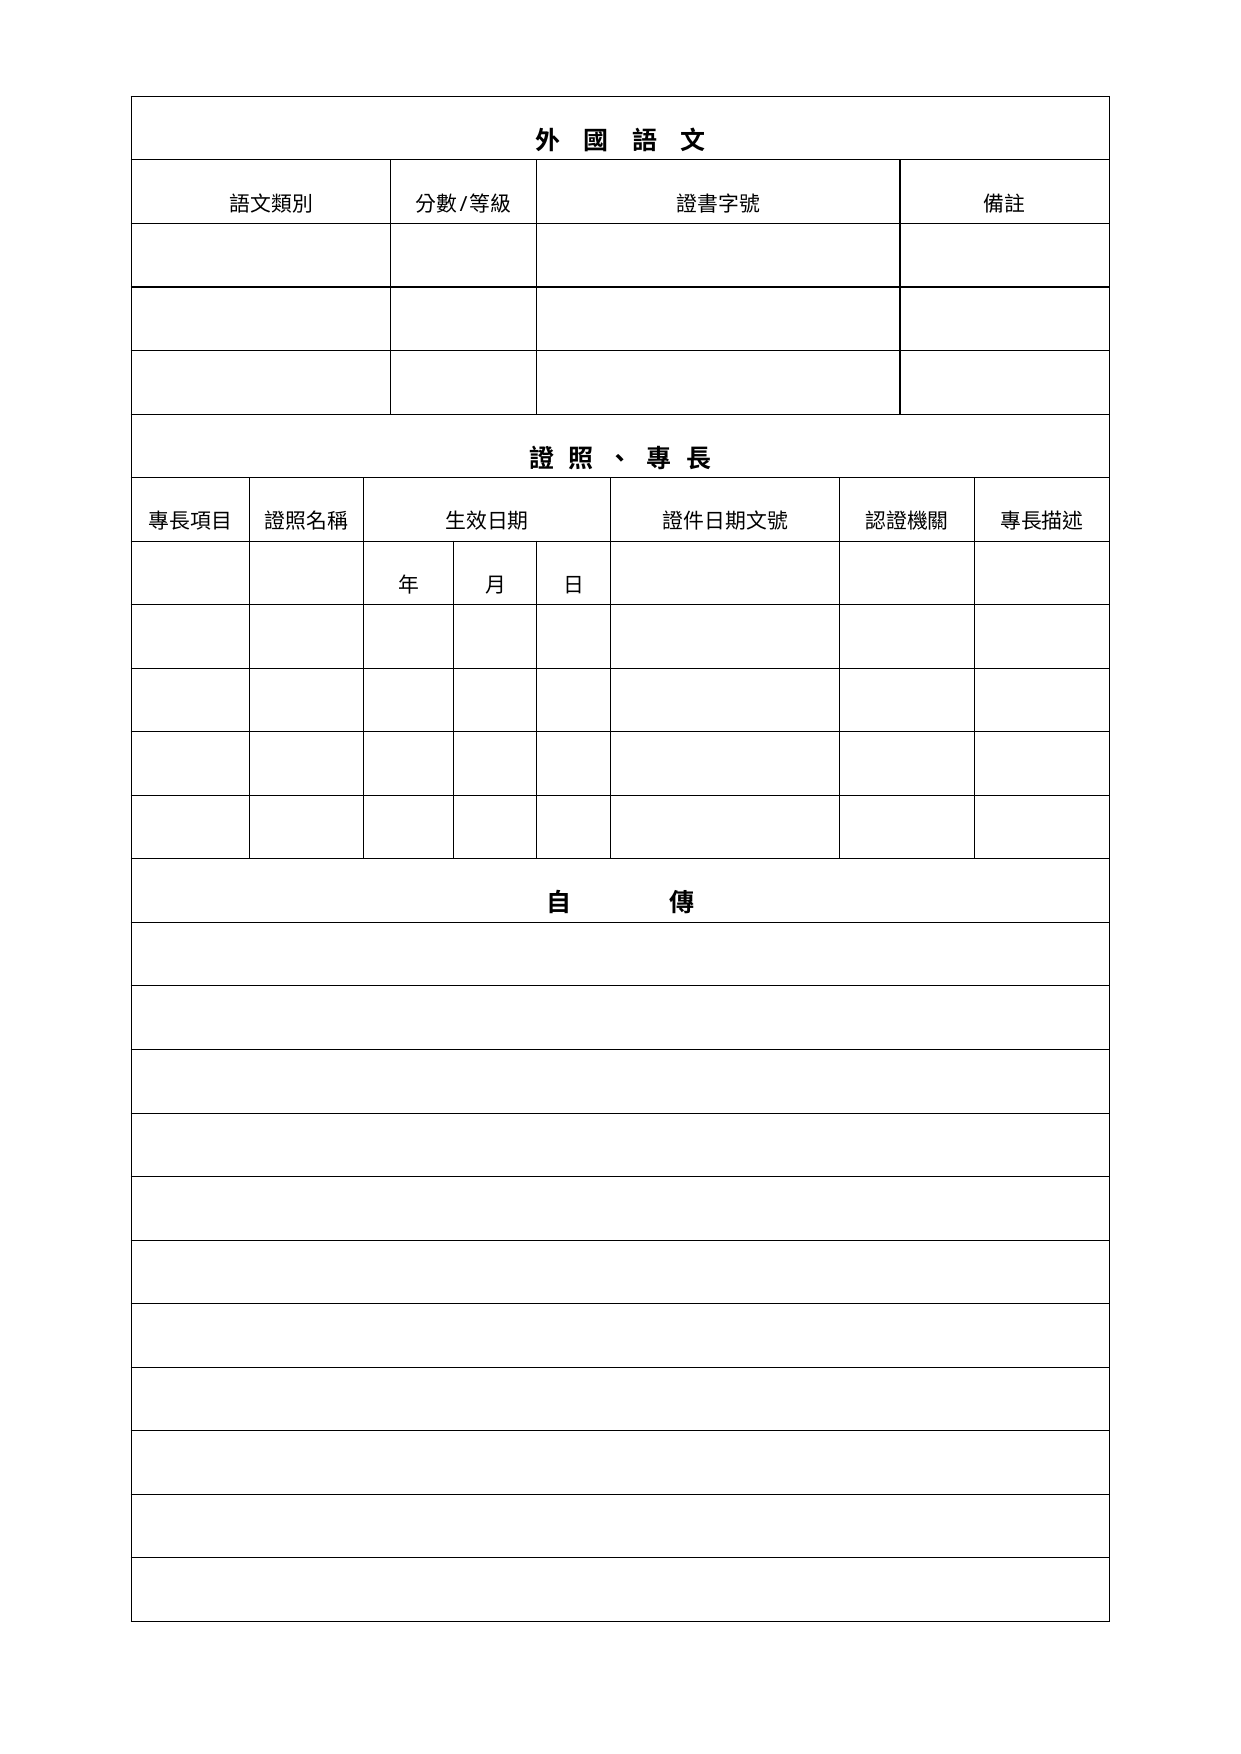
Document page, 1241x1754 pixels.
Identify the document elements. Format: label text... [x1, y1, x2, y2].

table_cell [537, 669, 610, 731]
table_cell [901, 224, 1109, 286]
table_cell [250, 732, 363, 795]
table_cell 月 [454, 542, 536, 604]
table_cell [132, 1558, 1109, 1621]
table_cell [132, 605, 249, 668]
table_cell 專長描述 [975, 478, 1109, 541]
table_cell 證件日期文號 [611, 478, 839, 541]
table_cell 證照名稱 [250, 478, 363, 541]
table_cell [132, 1495, 1109, 1557]
table_cell 日 [537, 542, 610, 604]
table_cell [132, 1304, 1109, 1367]
table_cell 備註 [901, 160, 1109, 223]
table_cell [132, 1050, 1109, 1112]
table_cell [975, 542, 1109, 604]
table_cell [975, 669, 1109, 731]
table_cell 專長項目 [132, 478, 249, 541]
table_cell [975, 796, 1109, 858]
table_cell [537, 732, 610, 795]
table_cell [250, 605, 363, 668]
table_cell [840, 542, 974, 604]
table_cell [132, 351, 390, 413]
table_cell [611, 732, 839, 795]
table_cell [537, 351, 899, 413]
table_cell 年 [364, 542, 453, 604]
table_cell [611, 605, 839, 668]
table_cell [454, 605, 536, 668]
table_cell [537, 224, 899, 286]
table_cell [454, 796, 536, 858]
table_cell [132, 796, 249, 858]
table_cell [840, 732, 974, 795]
table_cell [454, 732, 536, 795]
table_cell [132, 732, 249, 795]
table_cell [364, 605, 453, 668]
table_cell 證書字號 [537, 160, 899, 223]
table_cell [901, 288, 1109, 350]
table_cell [132, 542, 249, 604]
table_cell [537, 605, 610, 668]
table_cell [901, 351, 1109, 413]
table_cell [391, 224, 536, 286]
table_cell [132, 1114, 1109, 1176]
table_cell [364, 796, 453, 858]
table_cell 生效日期 [364, 478, 610, 541]
table_cell [537, 288, 899, 350]
table_cell [364, 732, 453, 795]
table_cell [975, 605, 1109, 668]
table_cell 分數/等級 [391, 160, 536, 223]
table_cell [840, 669, 974, 731]
table_cell [364, 669, 453, 731]
table_cell [537, 796, 610, 858]
table_cell [132, 923, 1109, 985]
table_cell [250, 542, 363, 604]
table_cell [975, 732, 1109, 795]
table_cell [454, 669, 536, 731]
table_cell [132, 224, 390, 286]
table_cell [611, 796, 839, 858]
table_cell [391, 351, 536, 413]
table_cell [250, 796, 363, 858]
table_cell [132, 986, 1109, 1049]
table_cell [132, 288, 390, 350]
table_cell [611, 542, 839, 604]
table_cell [840, 605, 974, 668]
table_cell [132, 1431, 1109, 1494]
table_cell 外國語文 [132, 97, 1109, 159]
table_cell [132, 1368, 1109, 1430]
table_cell [250, 669, 363, 731]
table_cell [132, 1177, 1109, 1239]
table_cell [391, 288, 536, 350]
table_cell 自傳 [132, 859, 1109, 922]
table_cell [611, 669, 839, 731]
table_cell [132, 669, 249, 731]
table_cell 證照、專長 [132, 415, 1109, 477]
table_cell 認證機關 [840, 478, 974, 541]
table_cell [840, 796, 974, 858]
table_cell [132, 1241, 1109, 1303]
table_cell 語文類別 [132, 160, 390, 223]
